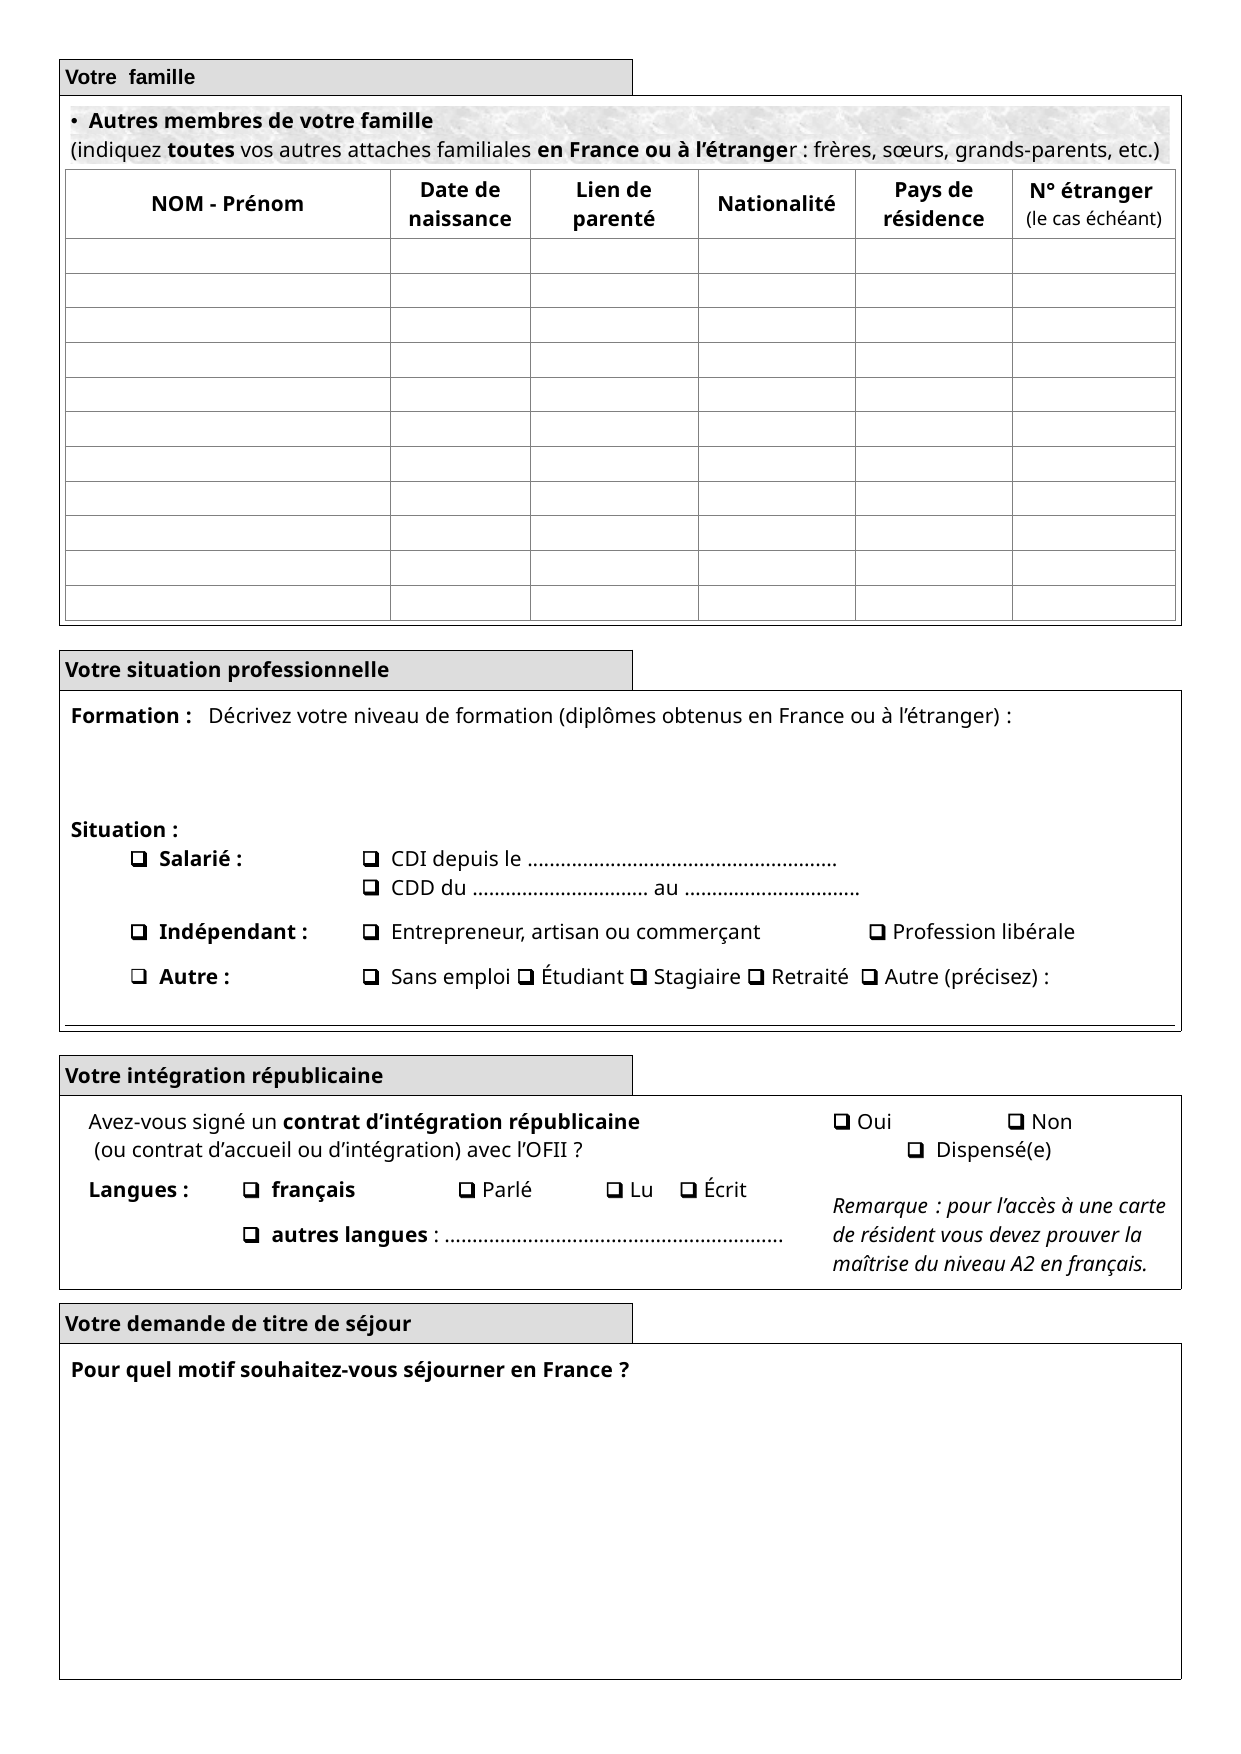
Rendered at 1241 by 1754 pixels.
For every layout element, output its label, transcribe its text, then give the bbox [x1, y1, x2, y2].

table_cell [1013, 308, 1175, 342]
table_header Formation : Décrivez votre niveau de formation (diplômes obtenus en France ou à l’étranger) : Situation :  Salarié :  CDI depuis le  CDD du ………………………….. au …………………………..  Indépendant :  Entrepreneur, artisan ou commerçant  Profession libérale  Autre :  Sans emploi  Étudiant  Stagiaire  Retraité  Autre (précisez) : [65, 696, 1175, 1025]
table_cell [66, 343, 390, 377]
table_cell [391, 412, 530, 446]
table_cell [699, 239, 855, 273]
table_cell [856, 482, 1012, 515]
table_cell [66, 516, 390, 550]
table_header Votre situation professionnelle [60, 651, 632, 690]
table_header [633, 650, 1181, 690]
table_header Autres membres de votre famille (indiquez toutes vos autres attaches familiales en France ou à l’étranger : frères, sœurs, grands-parents, etc.) [65, 101, 1175, 169]
table_cell [699, 482, 855, 515]
table_cell [531, 274, 698, 307]
table_cell [66, 239, 390, 273]
table_cell [856, 551, 1012, 585]
table_cell [1013, 412, 1175, 446]
table_header [633, 1303, 1181, 1343]
table_cell Langues :  français  Parlé  Lu  Écrit  autres langues : [65, 1170, 827, 1283]
table_cell [60, 1344, 1181, 1679]
table_cell [856, 274, 1012, 307]
table_header [633, 1055, 1181, 1095]
table_cell N° étranger (le cas échéant) [1013, 170, 1175, 238]
table_cell [1013, 516, 1175, 550]
table_header [633, 59, 1181, 95]
table_header Votre demande de titre de séjour [60, 1304, 632, 1343]
table_cell [391, 586, 530, 619]
table_cell Lien de parenté [531, 170, 698, 238]
table_cell [66, 551, 390, 585]
table_cell [699, 343, 855, 377]
table_cell [699, 308, 855, 342]
table_cell [66, 308, 390, 342]
table_cell [60, 96, 1181, 625]
table_cell [699, 412, 855, 446]
table_cell [856, 516, 1012, 550]
table_cell [856, 447, 1012, 481]
table_cell [531, 412, 698, 446]
table_cell Nationalité [699, 170, 855, 238]
table_cell [531, 586, 698, 619]
table_cell Pays de résidence [856, 170, 1012, 238]
table_cell [391, 239, 530, 273]
table_cell [1013, 482, 1175, 515]
table_cell [391, 551, 530, 585]
table_header Avez-vous signé un contrat d’intégration républicaine (ou contrat d’accueil ou d’intégration) avec l’OFII ? [65, 1101, 827, 1169]
table_cell [699, 586, 855, 619]
table_header Votre famille [60, 60, 632, 95]
picture [70, 106, 1170, 164]
table_cell [66, 447, 390, 481]
table_cell [60, 691, 1181, 1031]
table_cell [66, 586, 390, 619]
table_header  Oui  Non  Dispensé(e) [827, 1101, 1175, 1169]
table_cell [1013, 239, 1175, 273]
table_cell [66, 274, 390, 307]
table_cell [531, 447, 698, 481]
table_cell [1013, 378, 1175, 411]
table_cell [391, 378, 530, 411]
table_cell NOM - Prénom [66, 170, 390, 238]
table_cell [699, 516, 855, 550]
table_cell [1013, 447, 1175, 481]
table_cell [60, 1096, 1181, 1289]
table_cell [699, 551, 855, 585]
table_header Pour quel motif souhaitez-vous séjourner en France ? [65, 1349, 1175, 1642]
table_cell [1013, 274, 1175, 307]
table_cell [1013, 551, 1175, 585]
table_cell Remarque : pour l’accès à une carte de résident vous devez prouver la maîtrise du niveau A2 en français. [827, 1170, 1175, 1283]
table_cell [66, 378, 390, 411]
table_cell [856, 378, 1012, 411]
table_cell [1013, 586, 1175, 619]
table_cell [531, 239, 698, 273]
table_cell [699, 274, 855, 307]
table_cell [391, 308, 530, 342]
table_cell [391, 482, 530, 515]
table_cell [531, 482, 698, 515]
table_cell [391, 447, 530, 481]
table_header Votre intégration républicaine [60, 1056, 632, 1095]
table_cell [531, 378, 698, 411]
table_cell [1013, 343, 1175, 377]
table_cell [699, 378, 855, 411]
table_cell [699, 447, 855, 481]
table_cell [65, 1642, 1175, 1673]
table_cell [856, 586, 1012, 619]
table_cell [856, 412, 1012, 446]
table_cell [391, 516, 530, 550]
table_cell Date de naissance [391, 170, 530, 238]
table_cell [856, 343, 1012, 377]
table_cell [856, 239, 1012, 273]
table_cell [856, 308, 1012, 342]
table_cell [391, 343, 530, 377]
table_cell [531, 343, 698, 377]
table_cell [531, 551, 698, 585]
table_cell [531, 308, 698, 342]
table_cell [391, 274, 530, 307]
table_cell [66, 412, 390, 446]
table_cell [66, 482, 390, 515]
table_cell [531, 516, 698, 550]
